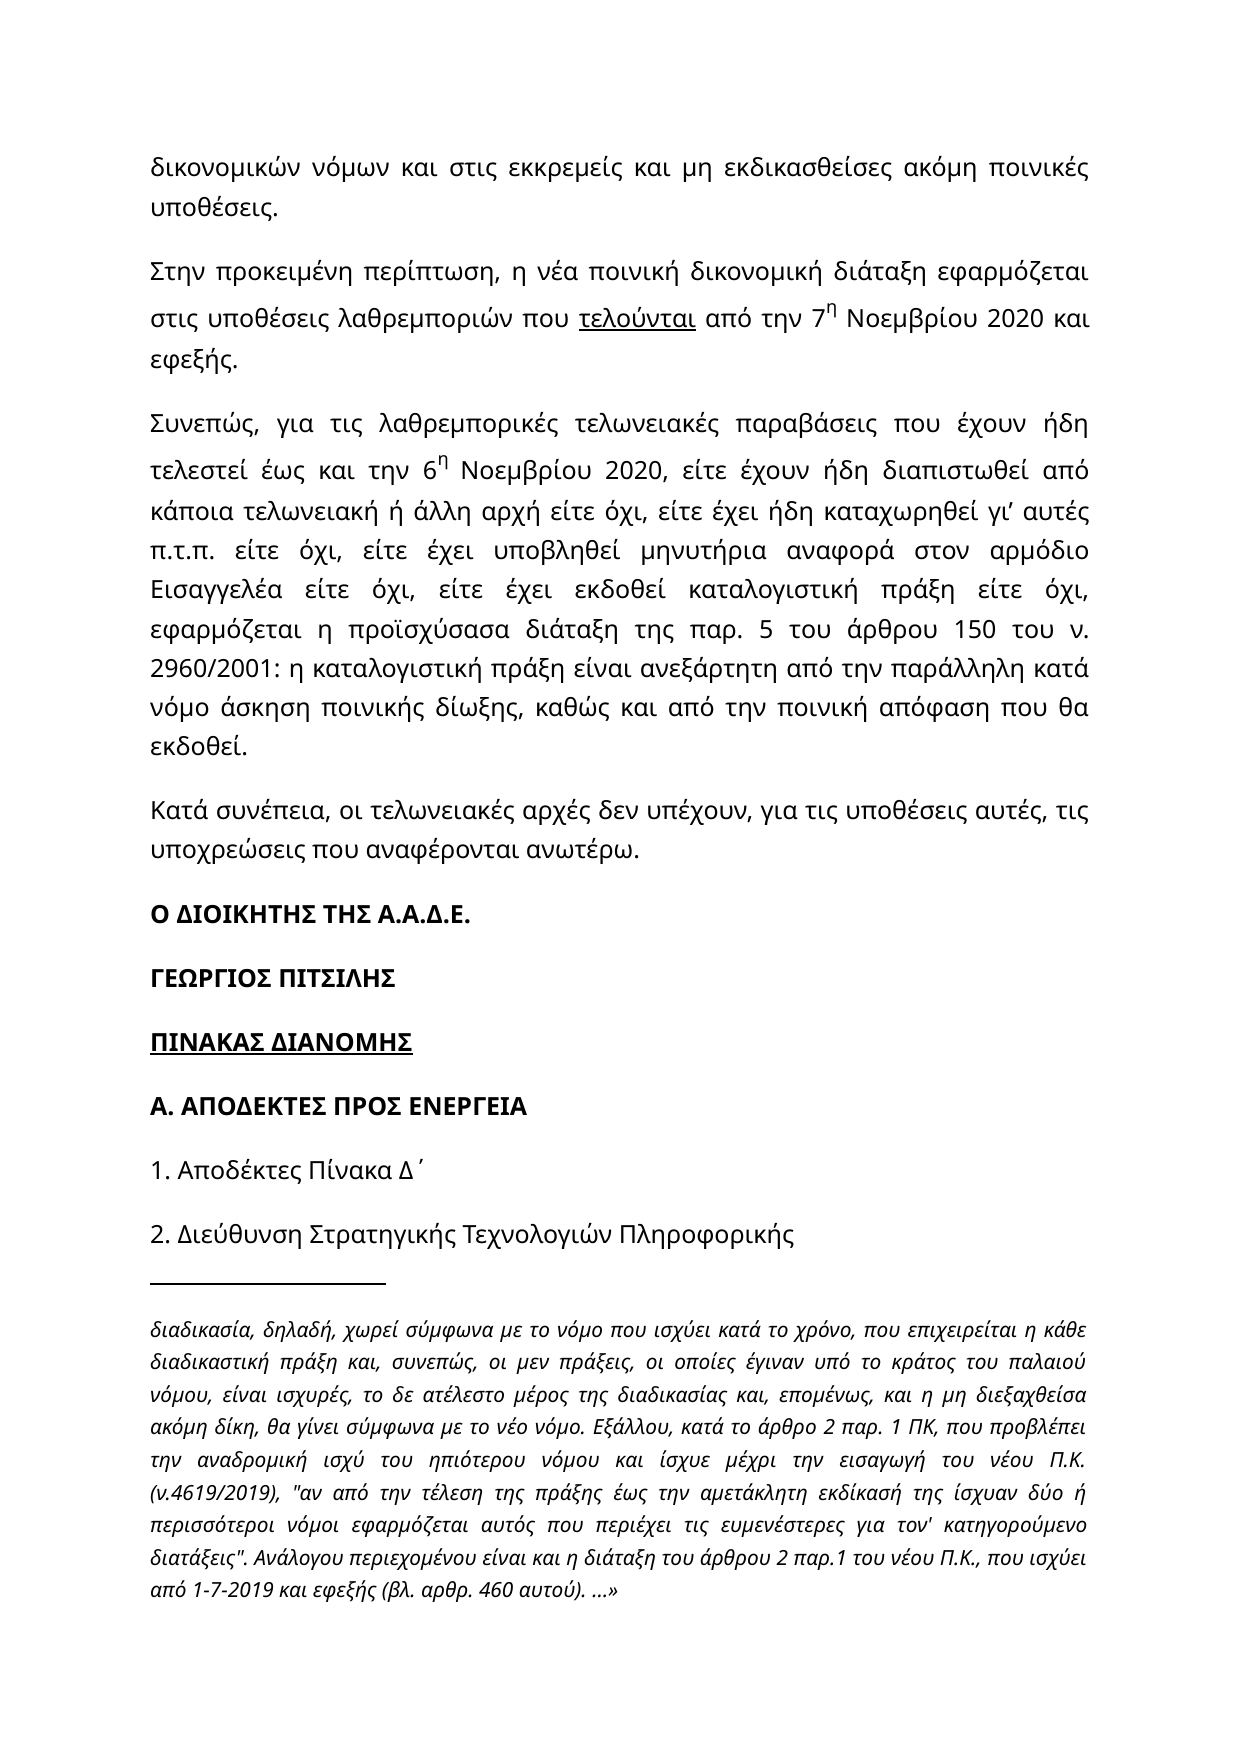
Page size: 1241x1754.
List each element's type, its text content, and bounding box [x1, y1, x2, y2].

text Α. ΑΠΟΔΕΚΤΕΣ ΠΡΟΣ ΕΝΕΡΓΕΙΑ [150, 1089, 1090, 1123]
text 2. Διεύθυνση Στρατηγικής Τεχνολογιών Πληροφορικής [150, 1217, 1090, 1251]
text Κατά συνέπεια, οι τελωνειακές αρχές δεν υπέχουν, για τις υποθέσεις αυτές, τις υποχρεώσεις που αναφέρονται ανωτέρω. [150, 793, 1090, 866]
text ΠΙΝΑΚΑΣ ΔΙΑΝΟΜΗΣ [150, 1024, 1090, 1059]
text ΓΕΩΡΓΙΟΣ ΠΙΤΣΙΛΗΣ [150, 960, 1090, 994]
text διαδικασία, δηλαδή, χωρεί σύμφωνα με το νόμο που ισχύει κατά το χρόνο, που επιχειρείται η κάθε διαδικαστική πράξη και, συνεπώς, οι μεν πράξεις, οι οποίες έγιναν υπό το κράτος του παλαιού νόμου, είναι ισχυρές, το δε ατέλεστο μέρος της διαδικασίας και, επομένως, και η μη διεξαχθείσα ακόμη δίκη, θα γίνει σύμφωνα με το νέο νόμο. Εξάλλου, κατά το άρθρο 2 παρ. 1 ΠΚ, που προβλέπει την αναδρομική ισχύ του ηπιότερου νόμου και ίσχυε μέχρι την εισαγωγή του νέου Π.Κ. (ν.4619/2019), "αν από την τέλεση της πράξης έως την αμετάκλητη εκδίκασή της ίσχυαν δύο ή περισσότεροι νόμοι εφαρμόζεται αυτός που περιέχει τις ευμενέστερες για τον' κατηγορούμενο διατάξεις". Ανάλογου περιεχομένου είναι και η διάταξη του άρθρου 2 παρ.1 του νέου Π.Κ., που ισχύει από 1-7-2019 και εφεξής (βλ. αρθρ. 460 αυτού). …» [150, 1315, 1090, 1604]
text Συνεπώς, για τις λαθρεμπορικές τελωνειακές παραβάσεις που έχουν ήδη τελεστεί έως και την 6η Νοεμβρίου 2020, είτε έχουν ήδη διαπιστωθεί από κάποια τελωνειακή ή άλλη αρχή είτε όχι, είτε έχει ήδη καταχωρηθεί γι’ αυτές π.τ.π. είτε όχι, είτε έχει υποβληθεί μηνυτήρια αναφορά στον αρμόδιο Εισαγγελέα είτε όχι, είτε έχει εκδοθεί καταλογιστική πράξη είτε όχι, εφαρμόζεται η προϊσχύσασα διάταξη της παρ. 5 του άρθρου 150 του ν. 2960/2001: η καταλογιστική πράξη είναι ανεξάρτητη από την παράλληλη κατά νόμο άσκηση ποινικής δίωξης, καθώς και από την ποινική απόφαση που θα εκδοθεί. [150, 406, 1090, 763]
text 1. Αποδέκτες Πίνακα Δ΄ [150, 1153, 1090, 1187]
text O ΔΙΟΙΚΗΤΗΣ ΤΗΣ Α.Α.Δ.Ε. [150, 896, 1090, 930]
text Στην προκειμένη περίπτωση, η νέα ποινική δικονομική διάταξη εφαρμόζεται στις υποθέσεις λαθρεμποριών που τελούνται από την 7η Νοεμβρίου 2020 και εφεξής. [150, 253, 1090, 376]
text δικονομικών νόμων και στις εκκρεμείς και μη εκδικασθείσες ακόμη ποινικές υποθέσεις. [150, 150, 1090, 223]
